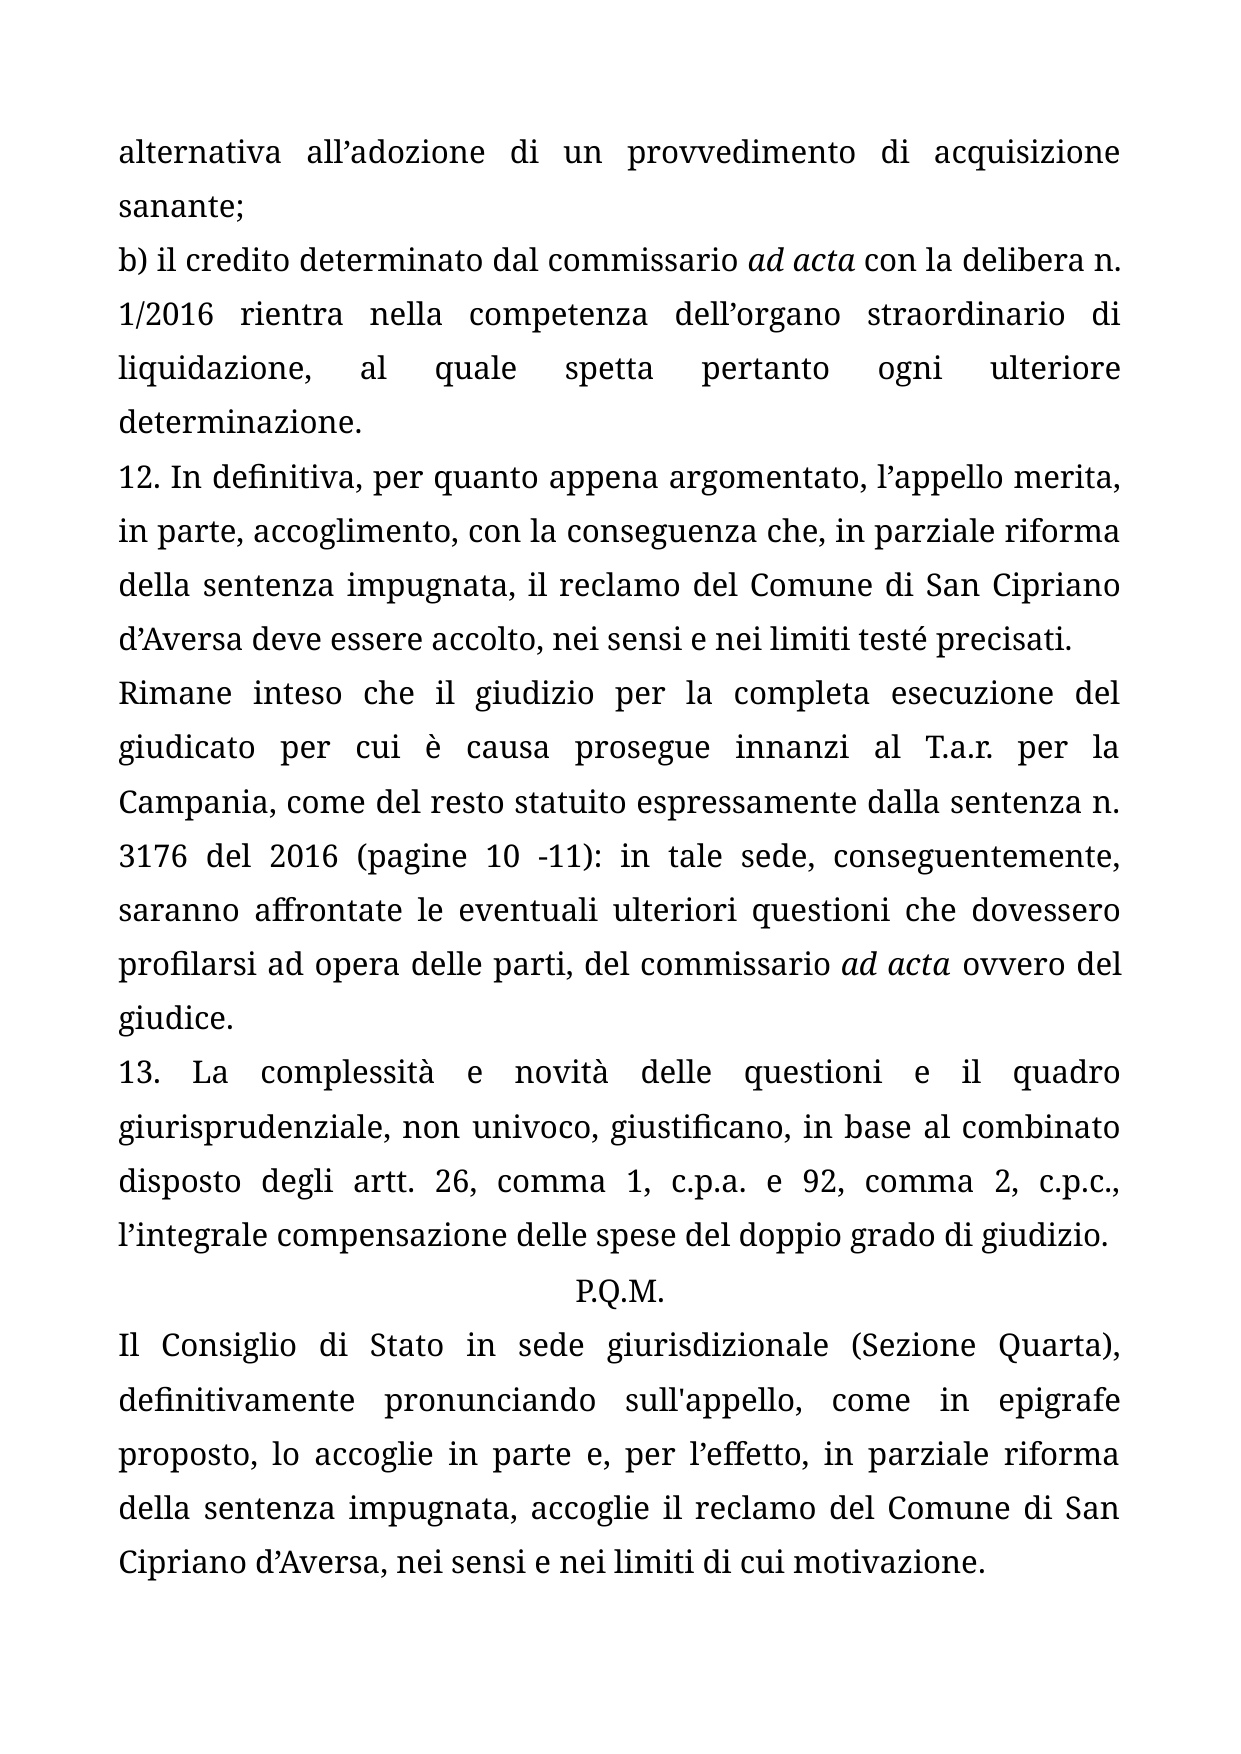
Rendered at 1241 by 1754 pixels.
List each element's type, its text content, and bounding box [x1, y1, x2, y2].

text Il Consiglio di Stato in sede giurisdizionale (Sezione Quarta), definitivamente pronunciando sull'appello, come in epigrafe proposto, lo accoglie in parte e, per l’effetto, in parziale riforma della sentenza impugnata, accoglie il reclamo del Comune di San Cipriano d’Aversa, nei sensi e nei limiti di cui motivazione. [118, 1312, 1122, 1583]
text b) il credito determinato dal commissario ad acta con la delibera n. 1/2016 rientra nella competenza dell’organo straordinario di liquidazione, al quale spetta pertanto ogni ulteriore determinazione. [118, 226, 1122, 443]
text P.Q.M. [118, 1256, 1122, 1312]
text 13. La complessità e novità delle questioni e il quadro giurisprudenziale, non univoco, giustificano, in base al combinato disposto degli artt. 26, comma 1, c.p.a. e 92, comma 2, c.p.c., l’integrale compensazione delle spese del doppio grado di giudizio. [118, 1039, 1122, 1256]
text alternativa all’adozione di un provvedimento di acquisizione sanante; [118, 118, 1122, 226]
text Rimane inteso che il giudizio per la completa esecuzione del giudicato per cui è causa prosegue innanzi al T.a.r. per la Campania, come del resto statuito espressamente dalla sentenza n. 3176 del 2016 (pagine 10 -11): in tale sede, conseguentemente, saranno affrontate le eventuali ulteriori questioni che dovessero profilarsi ad opera delle parti, del commissario ad acta ovvero del giudice. [118, 660, 1122, 1039]
text 12. In definitiva, per quanto appena argomentato, l’appello merita, in parte, accoglimento, con la conseguenza che, in parziale riforma della sentenza impugnata, il reclamo del Comune di San Cipriano d’Aversa deve essere accolto, nei sensi e nei limiti testé precisati. [118, 443, 1122, 660]
